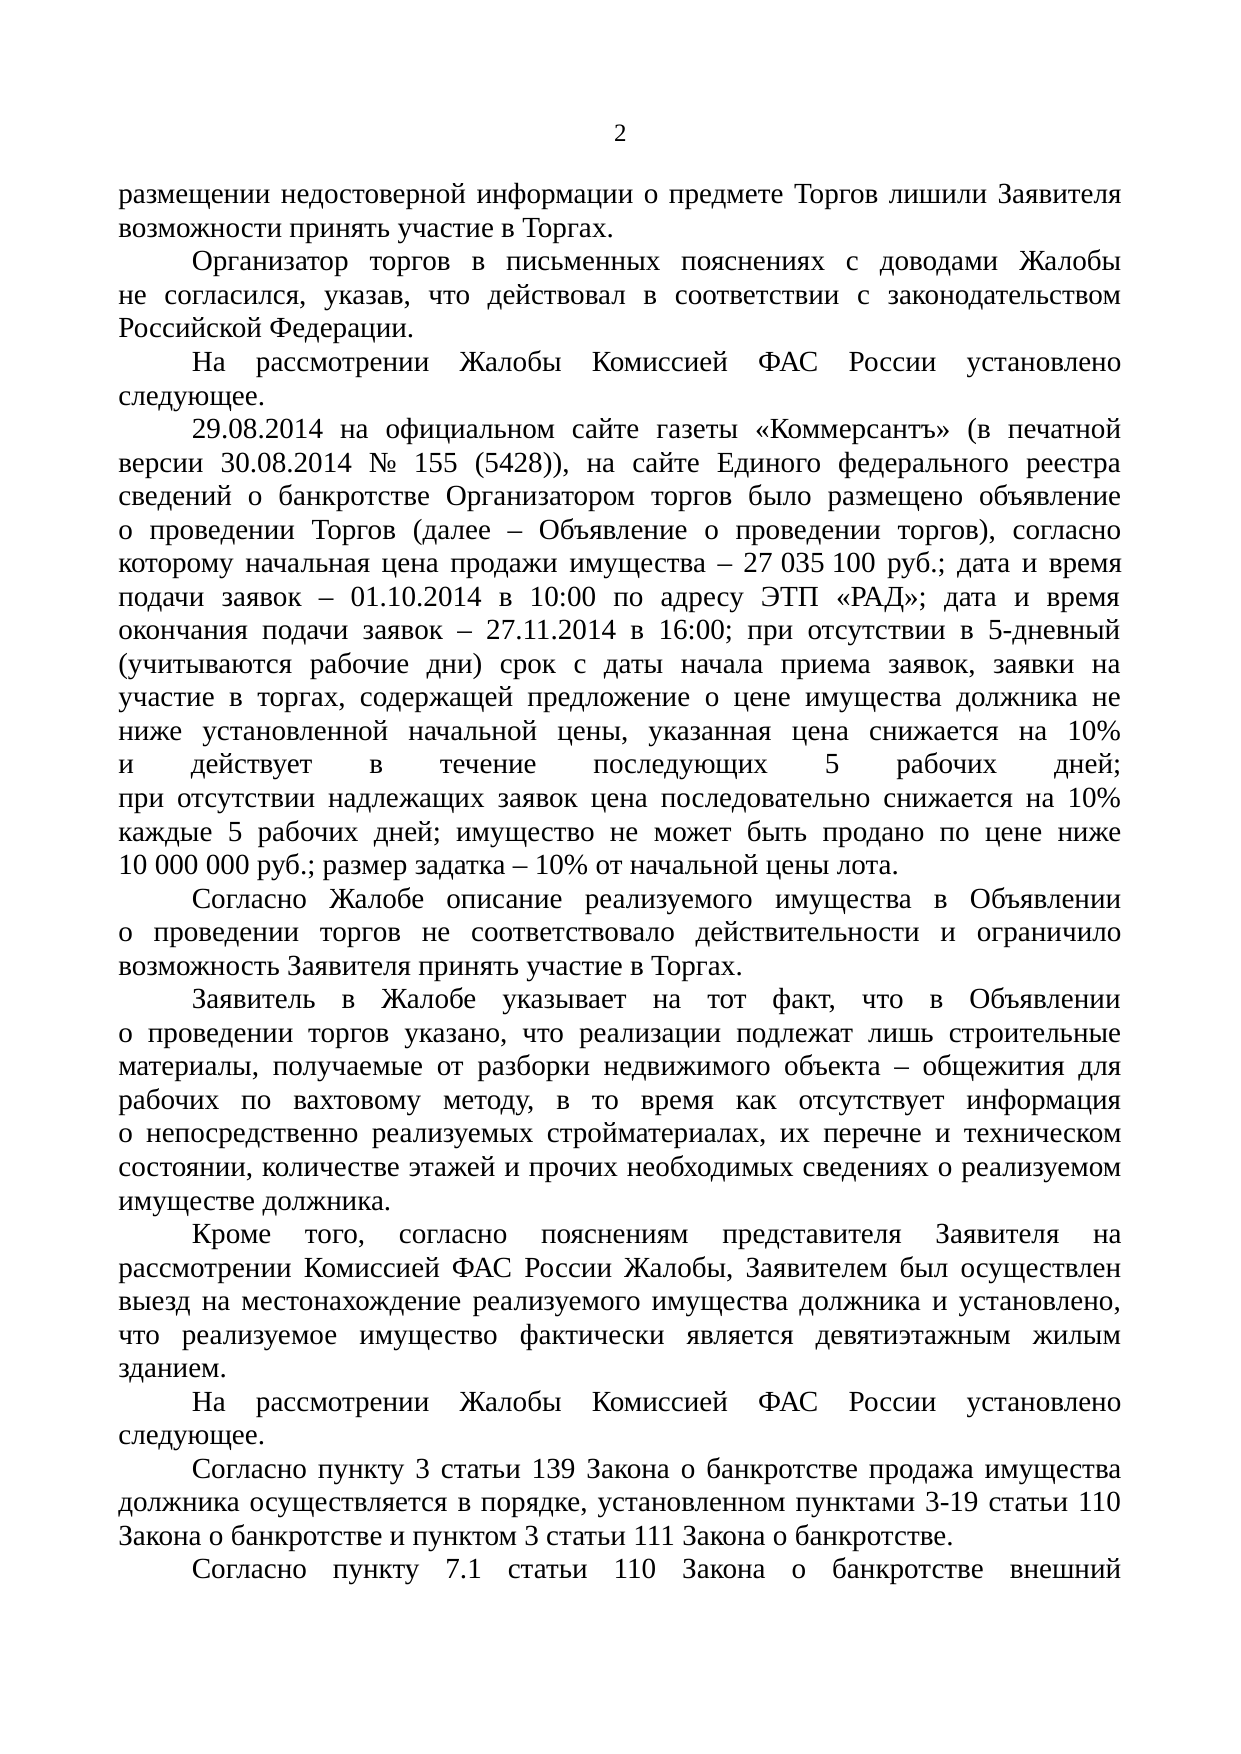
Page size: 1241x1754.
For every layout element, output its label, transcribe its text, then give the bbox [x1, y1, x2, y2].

text Кроме того, согласно пояснениям представителя Заявителя на рассмотрении Комиссией ФАС России Жалобы, Заявителем был осуществлен выезд на местонахождение реализуемого имущества должника и установлено, что реализуемое имущество фактически является девятиэтажным жилым зданием. [118, 1216, 1122, 1384]
text Согласно пункту 3 статьи 139 Закона о банкротстве продажа имущества должника осуществляется в порядке, установленном пунктами 3-19 статьи 110 Закона о банкротстве и пунктом 3 статьи 111 Закона о банкротстве. [118, 1451, 1122, 1552]
text На рассмотрении Жалобы Комиссией ФАС России установлено следующее. [118, 344, 1122, 411]
text Организатор торгов в письменных пояснениях с доводами Жалобы не согласился, указав, что действовал в соответствии с законодательством Российской Федерации. [118, 243, 1122, 344]
text 29.08.2014 на официальном сайте газеты «Коммерсантъ» (в печатной версии 30.08.2014 № 155 (5428)), на сайте Единого федерального реестра сведений о банкротстве Организатором торгов было размещено объявление о проведении Торгов (далее – Объявление о проведении торгов), согласно которому начальная цена продажи имущества – 27 035 100 руб.; дата и время подачи заявок – 01.10.2014 в 10:00 по адресу ЭТП «РАД»; дата и время окончания подачи заявок – 27.11.2014 в 16:00; при отсутствии в 5-дневный (учитываются рабочие дни) срок с даты начала приема заявок, заявки на участие в торгах, содержащей предложение о цене имущества должника не ниже установленной начальной цены, указанная цена снижается на 10% и действует в течение последующих 5 рабочих дней; при отсутствии надлежащих заявок цена последовательно снижается на 10% каждые 5 рабочих дней; имущество не может быть продано по цене ниже 10 000 000 руб.; размер задатка – 10% от начальной цены лота. [118, 411, 1122, 881]
text Согласно Жалобе описание реализуемого имущества в Объявлении о проведении торгов не соответствовало действительности и ограничило возможность Заявителя принять участие в Торгах. [118, 881, 1122, 981]
text На рассмотрении Жалобы Комиссией ФАС России установлено следующее. [118, 1384, 1122, 1451]
text Согласно пункту 7.1 статьи 110 Закона о банкротстве внешний [118, 1552, 1122, 1585]
text Заявитель в Жалобе указывает на тот факт, что в Объявлении о проведении торгов указано, что реализации подлежат лишь строительные материалы, получаемые от разборки недвижимого объекта – общежития для рабочих по вахтовому методу, в то время как отсутствует информация о непосредственно реализуемых стройматериалах, их перечне и техническом состоянии, количестве этажей и прочих необходимых сведениях о реализуемом имуществе должника. [118, 981, 1122, 1216]
text размещении недостоверной информации о предмете Торгов лишили Заявителя возможности принять участие в Торгах. [118, 176, 1122, 243]
